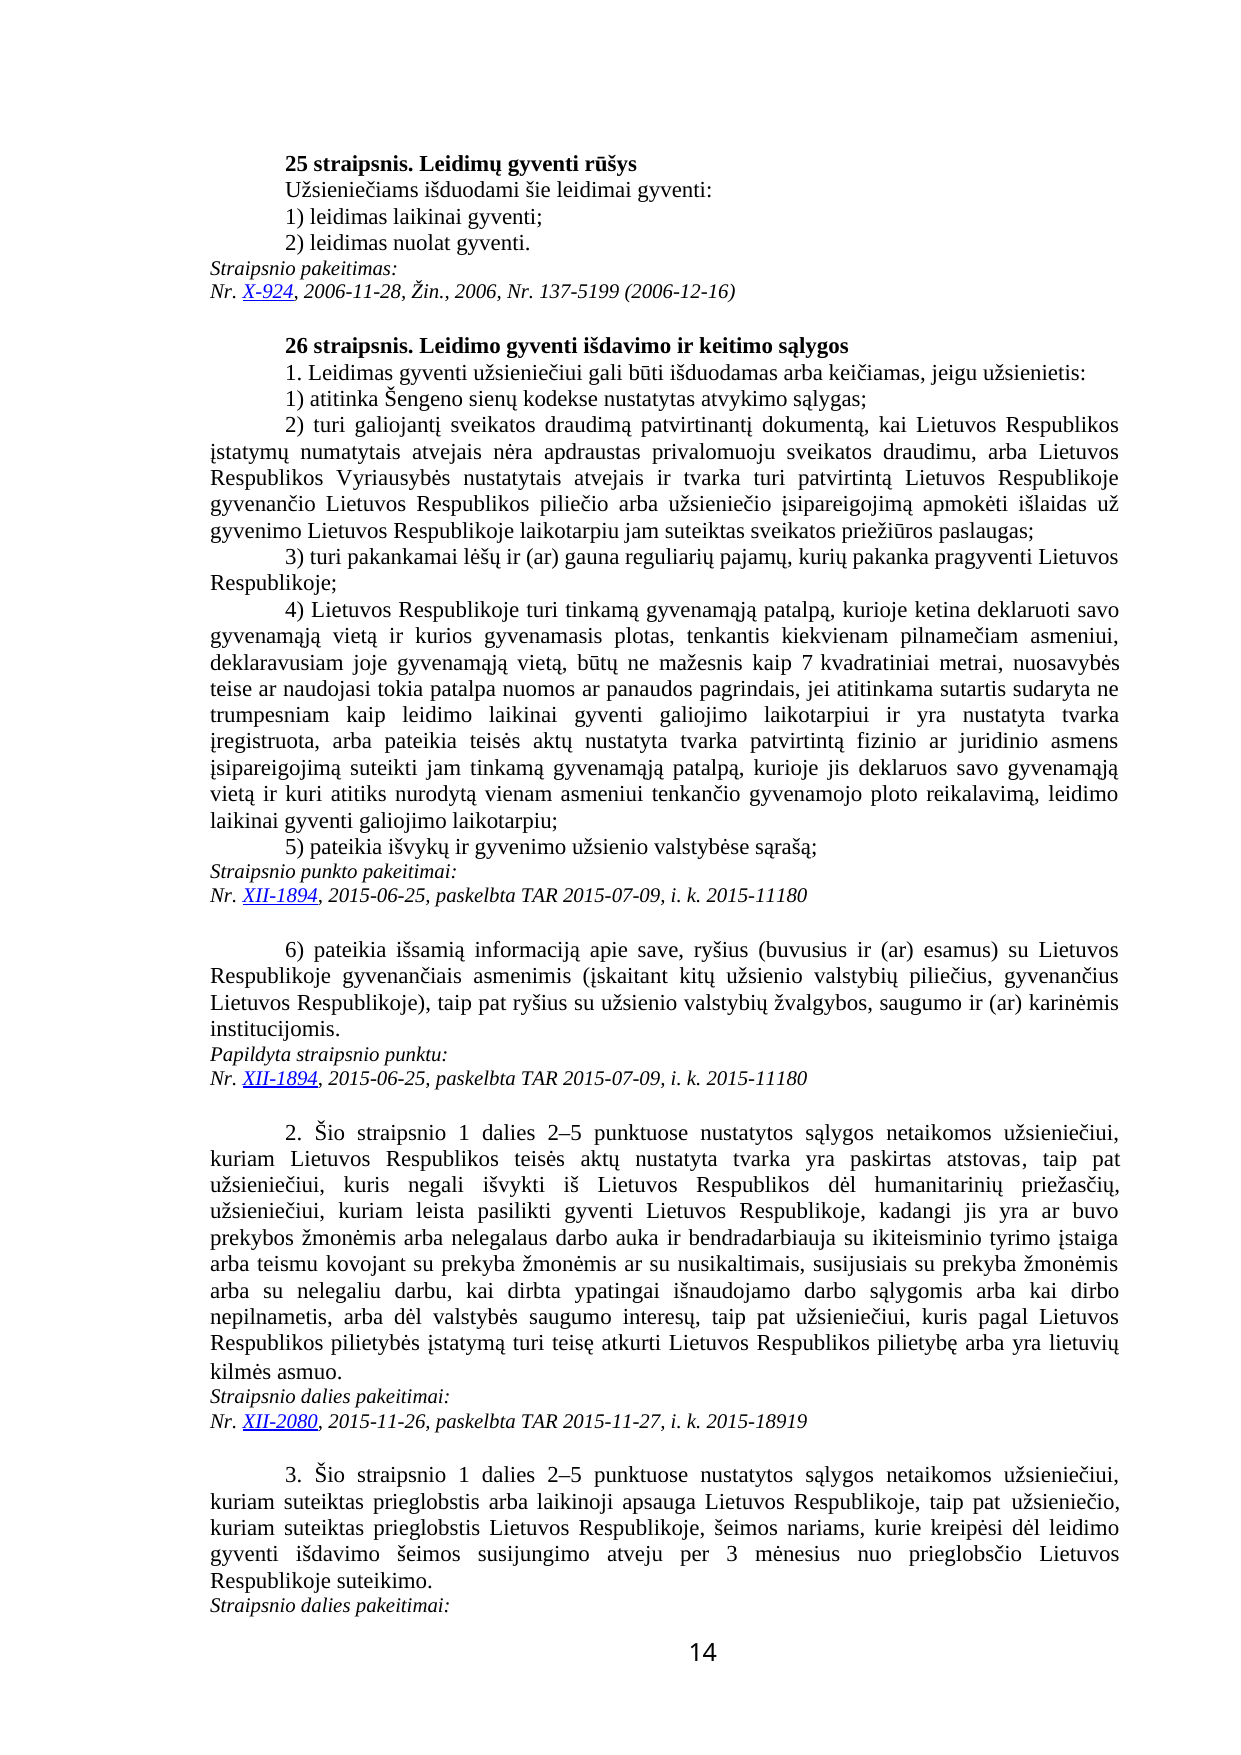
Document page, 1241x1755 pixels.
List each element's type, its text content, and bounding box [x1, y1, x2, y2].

text Straipsnio dalies pakeitimai: [210, 1593, 1120, 1617]
text Nr. XII-1894, 2015-06-25, paskelbta TAR 2015-07-09, i. k. 2015-11180 [210, 1066, 1120, 1090]
text 2) leidimas nuolat gyventi. [210, 229, 1120, 255]
text Nr. XII-2080, 2015-11-26, paskelbta TAR 2015-11-27, i. k. 2015-18919 [210, 1408, 1120, 1433]
text 6) pateikia išsamią informaciją apie save, ryšius (buvusius ir (ar) esamus) su Lietuvos Respublikoje gyvenančiais asmenimis (įskaitant kitų užsienio valstybių piliečius, gyvenančius Lietuvos Respublikoje), taip pat ryšius su užsienio valstybių žvalgybos, saugumo ir (ar) karinėmis institucijomis. [210, 936, 1120, 1042]
text 4) Lietuvos Respublikoje turi tinkamą gyvenamąją patalpą, kurioje ketina deklaruoti savo gyvenamąją vietą ir kurios gyvenamasis plotas, tenkantis kiekvienam pilnamečiam asmeniui, deklaravusiam joje gyvenamąją vietą, būtų ne mažesnis kaip 7 kvadratiniai metrai, nuosavybės teise ar naudojasi tokia patalpa nuomos ar panaudos pagrindais, jei atitinkama sutartis sudaryta ne trumpesniam kaip leidimo laikinai gyventi galiojimo laikotarpiui ir yra nustatyta tvarka įregistruota, arba pateikia teisės aktų nustatyta tvarka patvirtintą fizinio ar juridinio asmens įsipareigojimą suteikti jam tinkamą gyvenamąją patalpą, kurioje jis deklaruos savo gyvenamąją vietą ir kuri atitiks nurodytą vienam asmeniui tenkančio gyvenamojo ploto reikalavimą, leidimo laikinai gyventi galiojimo laikotarpiu; [210, 596, 1120, 833]
text 2) turi galiojantį sveikatos draudimą patvirtinantį dokumentą, kai Lietuvos Respublikos įstatymų numatytais atvejais nėra apdraustas privalomuoju sveikatos draudimu, arba Lietuvos Respublikos Vyriausybės nustatytais atvejais ir tvarka turi patvirtintą Lietuvos Respublikoje gyvenančio Lietuvos Respublikos piliečio arba užsieniečio įsipareigojimą apmokėti išlaidas už gyvenimo Lietuvos Respublikoje laikotarpiu jam suteiktas sveikatos priežiūros paslaugas; [210, 411, 1120, 543]
text Užsieniečiams išduodami šie leidimai gyventi: [210, 176, 1120, 203]
text 25 straipsnis. Leidimų gyventi rūšys [210, 150, 1120, 176]
text 3. Šio straipsnio 1 dalies 2–5 punktuose nustatytos sąlygos netaikomos užsieniečiui, kuriam suteiktas prieglobstis arba laikinoji apsauga Lietuvos Respublikoje, taip pat užsieniečio, kuriam suteiktas prieglobstis Lietuvos Respublikoje, šeimos nariams, kurie kreipėsi dėl leidimo gyventi išdavimo šeimos susijungimo atveju per 3 mėnesius nuo prieglobsčio Lietuvos Respublikoje suteikimo. [210, 1461, 1120, 1593]
text Nr. XII-1894, 2015-06-25, paskelbta TAR 2015-07-09, i. k. 2015-11180 [210, 883, 1120, 907]
text 1) atitinka Šengeno sienų kodekse nustatytas atvykimo sąlygas; [210, 385, 1120, 411]
text 3) turi pakankamai lėšų ir (ar) gauna reguliarių pajamų, kurių pakanka pragyventi Lietuvos Respublikoje; [210, 543, 1120, 596]
text Straipsnio punkto pakeitimai: [210, 859, 1120, 883]
text Nr. X-924, 2006-11-28, Žin., 2006, Nr. 137-5199 (2006-12-16) [210, 279, 1120, 303]
text 1. Leidimas gyventi užsieniečiui gali būti išduodamas arba keičiamas, jeigu užsienietis: [210, 359, 1120, 385]
text 2. Šio straipsnio 1 dalies 2–5 punktuose nustatytos sąlygos netaikomos užsieniečiui, kuriam Lietuvos Respublikos teisės aktų nustatyta tvarka yra paskirtas atstovas, taip pat užsieniečiui, kuris negali išvykti iš Lietuvos Respublikos dėl humanitarinių priežasčių, užsieniečiui, kuriam leista pasilikti gyventi Lietuvos Respublikoje, kadangi jis yra ar buvo prekybos žmonėmis arba nelegalaus darbo auka ir bendradarbiauja su ikiteisminio tyrimo įstaiga arba teismu kovojant su prekyba žmonėmis ar su nusikaltimais, susijusiais su prekyba žmonėmis arba su nelegaliu darbu, kai dirbta ypatingai išnaudojamo darbo sąlygomis arba kai dirbo nepilnametis, arba dėl valstybės saugumo interesų, taip pat užsieniečiui, kuris pagal Lietuvos Respublikos pilietybės įstatymą turi teisę atkurti Lietuvos Respublikos pilietybę arba yra lietuvių kilmės asmuo. [210, 1118, 1120, 1384]
text Papildyta straipsnio punktu: [210, 1042, 1120, 1066]
text 5) pateikia išvykų ir gyvenimo užsienio valstybėse sąrašą; [210, 833, 1120, 859]
text Straipsnio dalies pakeitimai: [210, 1384, 1120, 1408]
text 26 straipsnis. Leidimo gyventi išdavimo ir keitimo sąlygos [210, 332, 1120, 359]
text 1) leidimas laikinai gyventi; [210, 203, 1120, 229]
text Straipsnio pakeitimas: [210, 255, 1120, 279]
